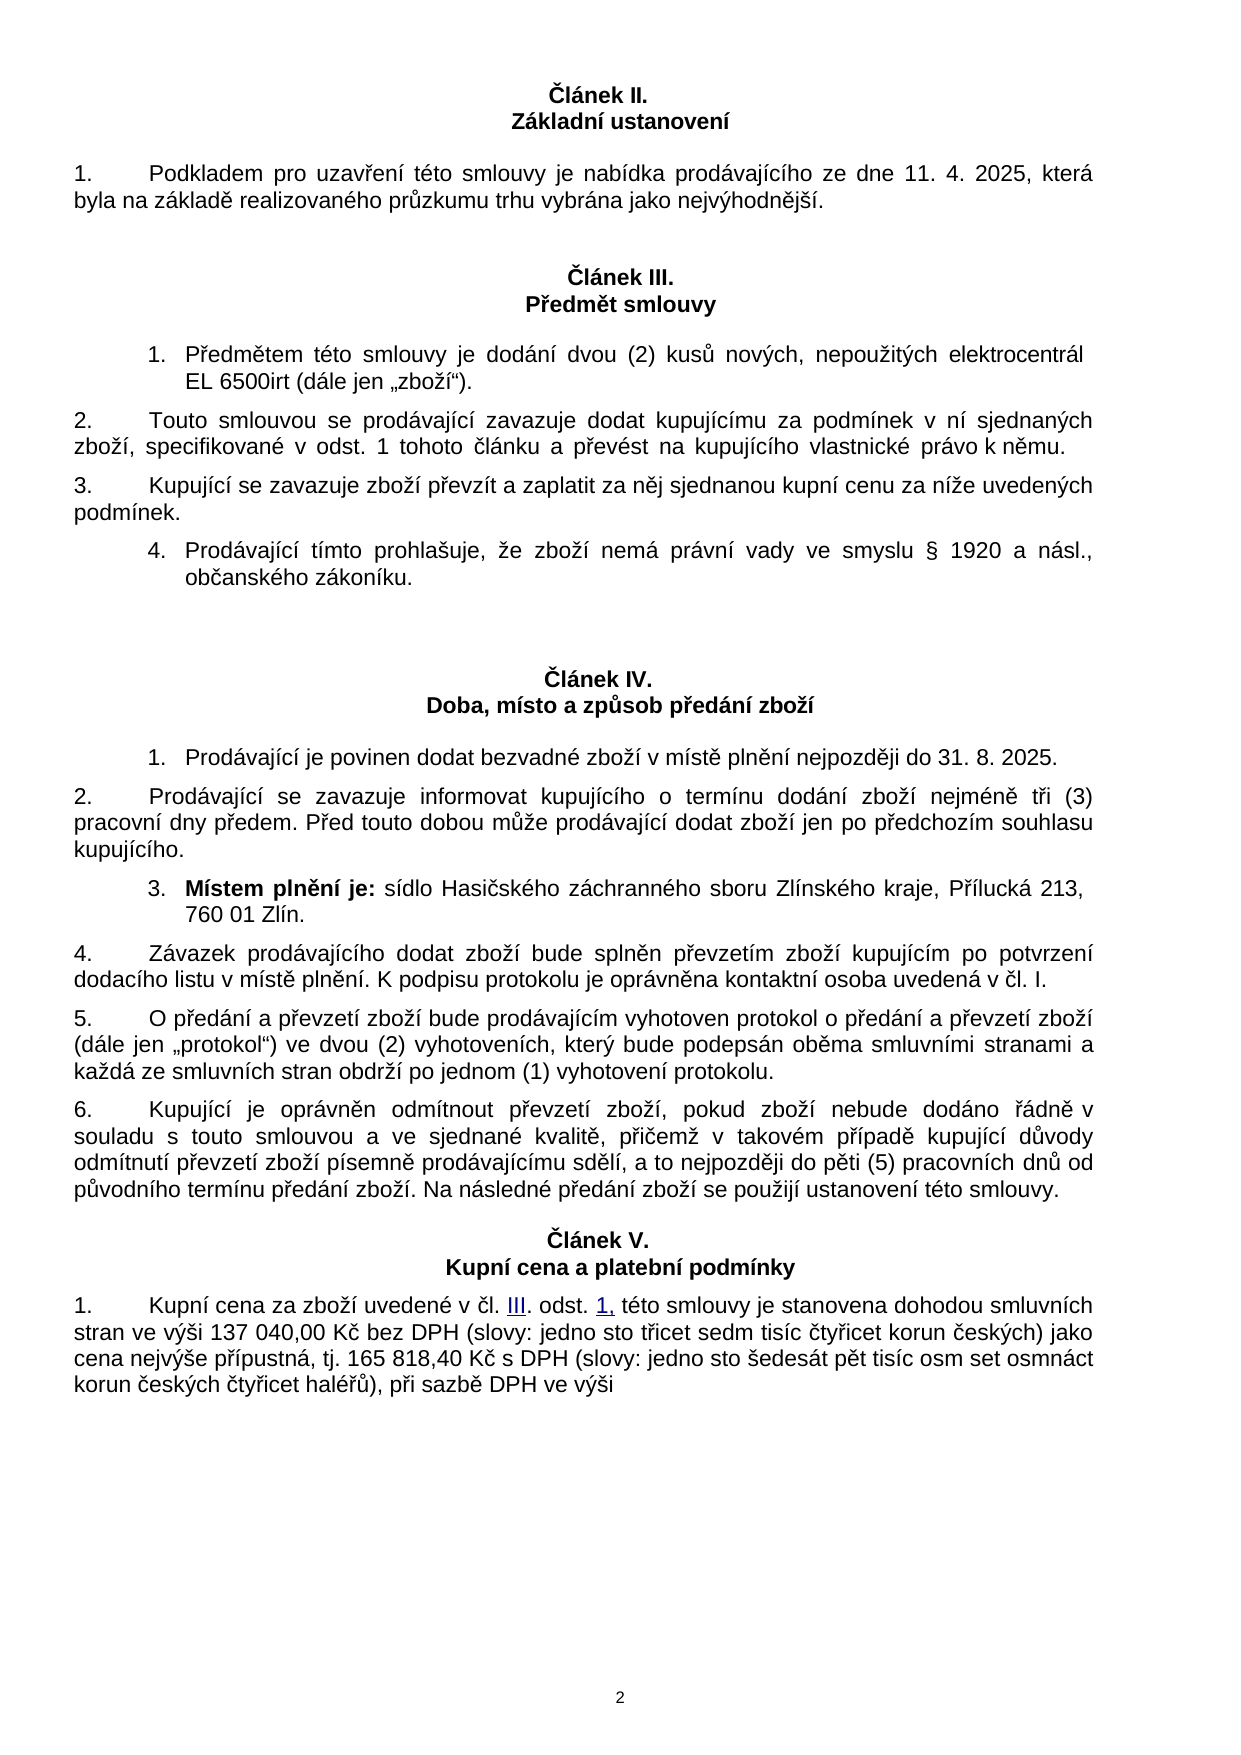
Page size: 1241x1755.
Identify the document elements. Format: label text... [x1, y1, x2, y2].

text 760 01 Zlín. [185, 901, 1152, 927]
list Místem plnění je: sídlo Hasičského záchranného sboru Zlínského kraje, Přílucká 213, [147, 874, 1152, 901]
subtitle Článek II. [74, 82, 1123, 109]
list O předání a převzetí zboží bude prodávajícím vyhotoven protokol o předání a převzetí zboží (dále jen „protokol“) ve dvou (2) vyhotoveních, který bude podepsán oběma smluvními stranami a každá ze smluvních stran obdrží po jednom (1) vyhotovení protokolu. [74, 1005, 1093, 1084]
list Prodávající tímto prohlašuje, že zboží nemá právní vady ve smyslu § 1920 a násl., občanského zákoníku. [147, 537, 1093, 590]
list Závazek prodávajícího dodat zboží bude splněn převzetím zboží kupujícím po potvrzení dodacího listu v místě plnění. K podpisu protokolu je oprávněna kontaktní osoba uvedená v čl. I. [74, 940, 1093, 992]
text Doba, místo a způsob předání zboží [118, 693, 1123, 719]
list Předmětem této smlouvy je dodání dvou (2) kusů nových, nepoužitých elektrocentrál [147, 342, 1152, 368]
list Podkladem pro uzavření této smlouvy je nabídka prodávajícího ze dne 11. 4. 2025, která byla na základě realizovaného průzkumu trhu vybrána jako nejvýhodnější. [74, 160, 1094, 213]
text Základní ustanovení [118, 109, 1123, 135]
list Prodávající je povinen dodat bezvadné zboží v místě plnění nejpozději do 31. 8. 2025. [147, 744, 1152, 770]
subtitle Článek IV. [74, 667, 1123, 693]
list Touto smlouvou se prodávající zavazuje dodat kupujícímu za podmínek v ní sjednaných zboží, specifikované v odst. 1 tohoto článku a převést na kupujícího vlastnické právo k němu. [74, 407, 1094, 459]
list Kupující se zavazuje zboží převzít a zaplatit za něj sjednanou kupní cenu za níže uvedených podmínek. [74, 472, 1093, 525]
subtitle Článek III. Předmět smlouvy [524, 264, 717, 317]
list Prodávající se zavazuje informovat kupujícího o termínu dodání zboží nejméně tři (3) pracovní dny předem. Před touto dobou může prodávající dodat zboží jen po předchozím souhlasu kupujícího. [74, 783, 1093, 862]
list Kupní cena za zboží uvedené v čl. III. odst. 1, této smlouvy je stanovena dohodou smluvních stran ve výši 137 040,00 Kč bez DPH (slovy: jedno sto třicet sedm tisíc čtyřicet korun českých) jako cena nejvýše přípustná, tj. 165 818,40 Kč s DPH (slovy: jedno sto šedesát pět tisíc osm set osmnáct korun českých čtyřicet haléřů), při sazbě DPH ve výši [74, 1292, 1094, 1398]
text EL 6500irt (dále jen „zboží“). [185, 368, 1152, 394]
list Kupující je oprávněn odmítnout převzetí zboží, pokud zboží nebude dodáno řádně v souladu s touto smlouvou a ve sjednané kvalitě, přičemž v takovém případě kupující důvody odmítnutí převzetí zboží písemně prodávajícímu sdělí, a to nejpozději do pěti (5) pracovních dnů od původního termínu předání zboží. Na následné předání zboží se použijí ustanovení této smlouvy. [74, 1096, 1093, 1202]
text Kupní cena a platební podmínky [118, 1253, 1123, 1280]
subtitle Článek V. [74, 1227, 1123, 1253]
